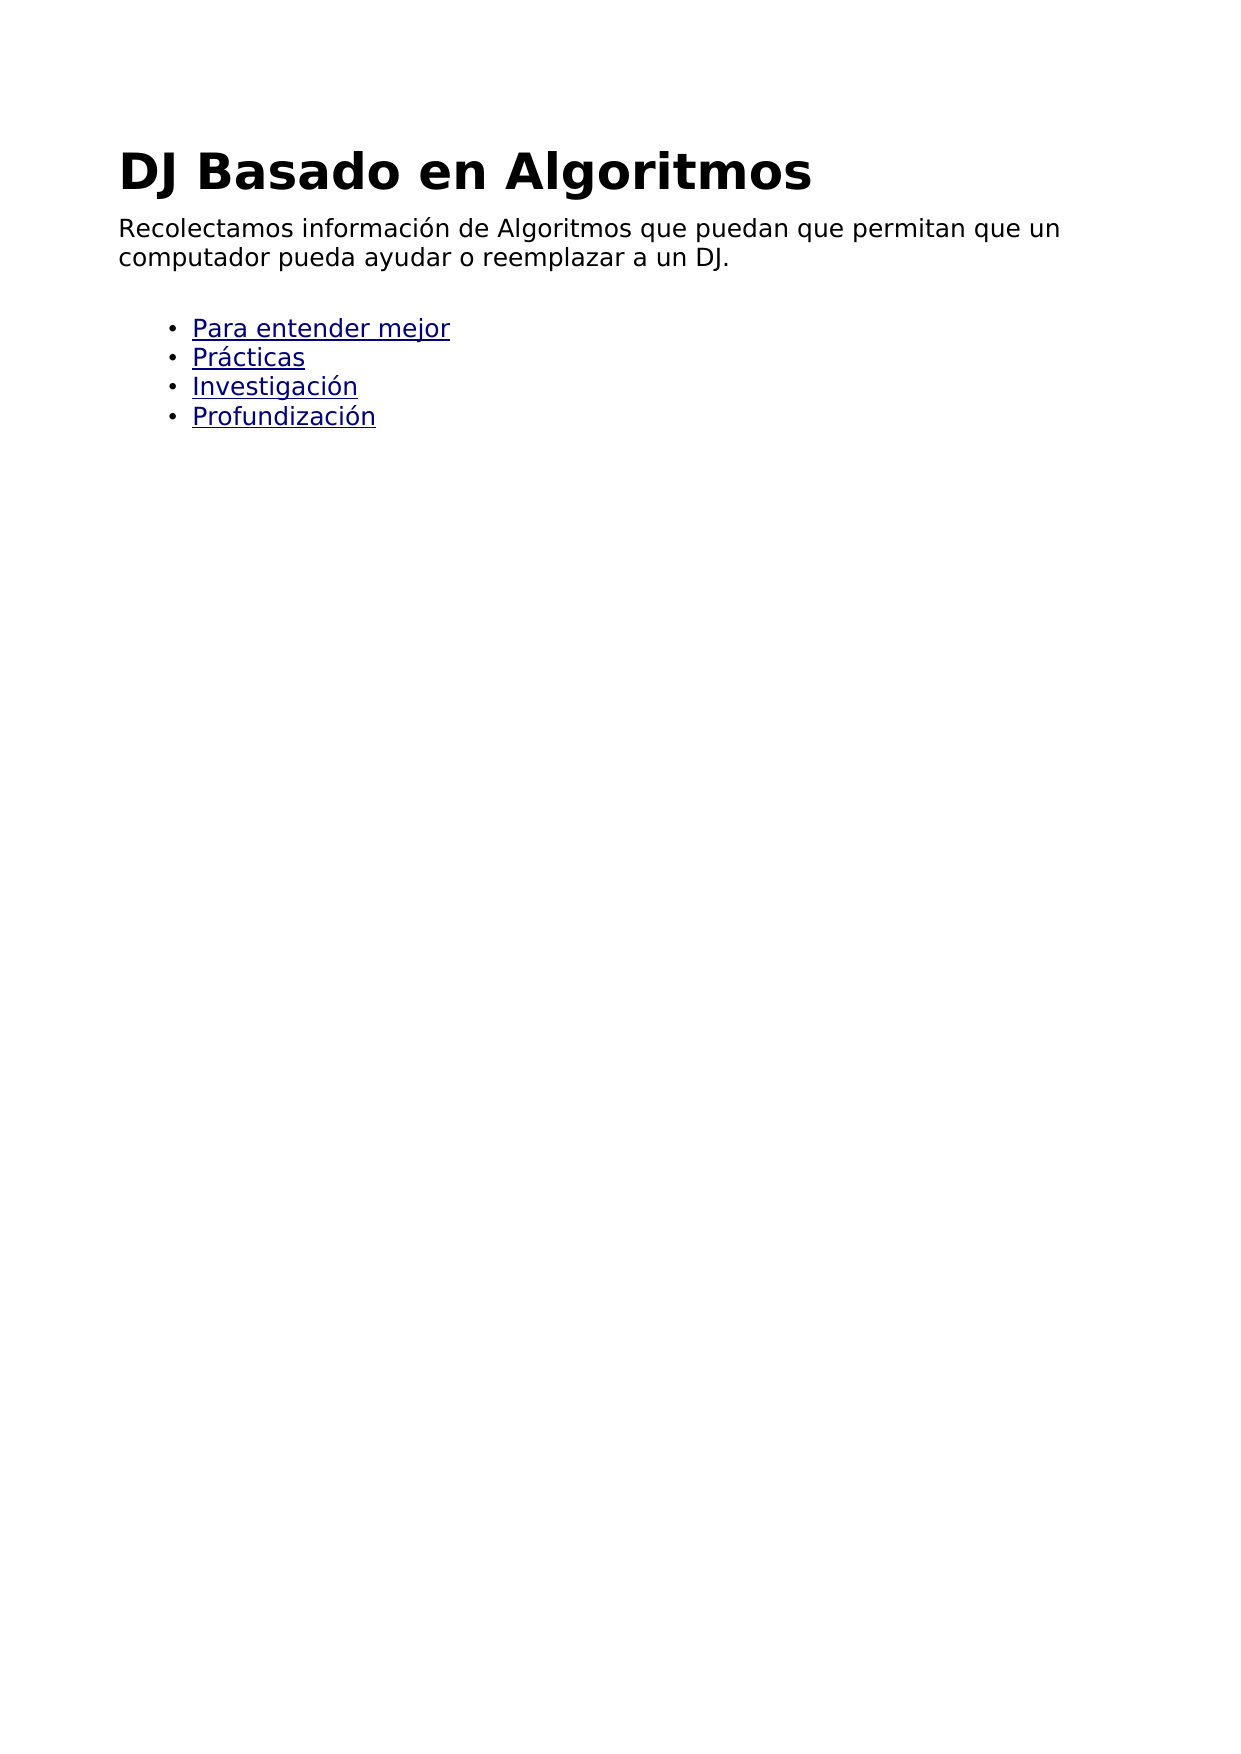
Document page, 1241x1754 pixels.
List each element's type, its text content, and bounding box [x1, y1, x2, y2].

list Prácticas [177, 343, 1122, 372]
list Para entender mejor [177, 314, 1122, 343]
text Recolectamos información de Algoritmos que puedan que permitan que un computador pueda ayudar o reemplazar a un DJ. [118, 214, 1122, 272]
list Profundización [177, 402, 1122, 431]
list Investigación [177, 372, 1122, 402]
subtitle DJ Basado en Algoritmos [118, 143, 1122, 201]
